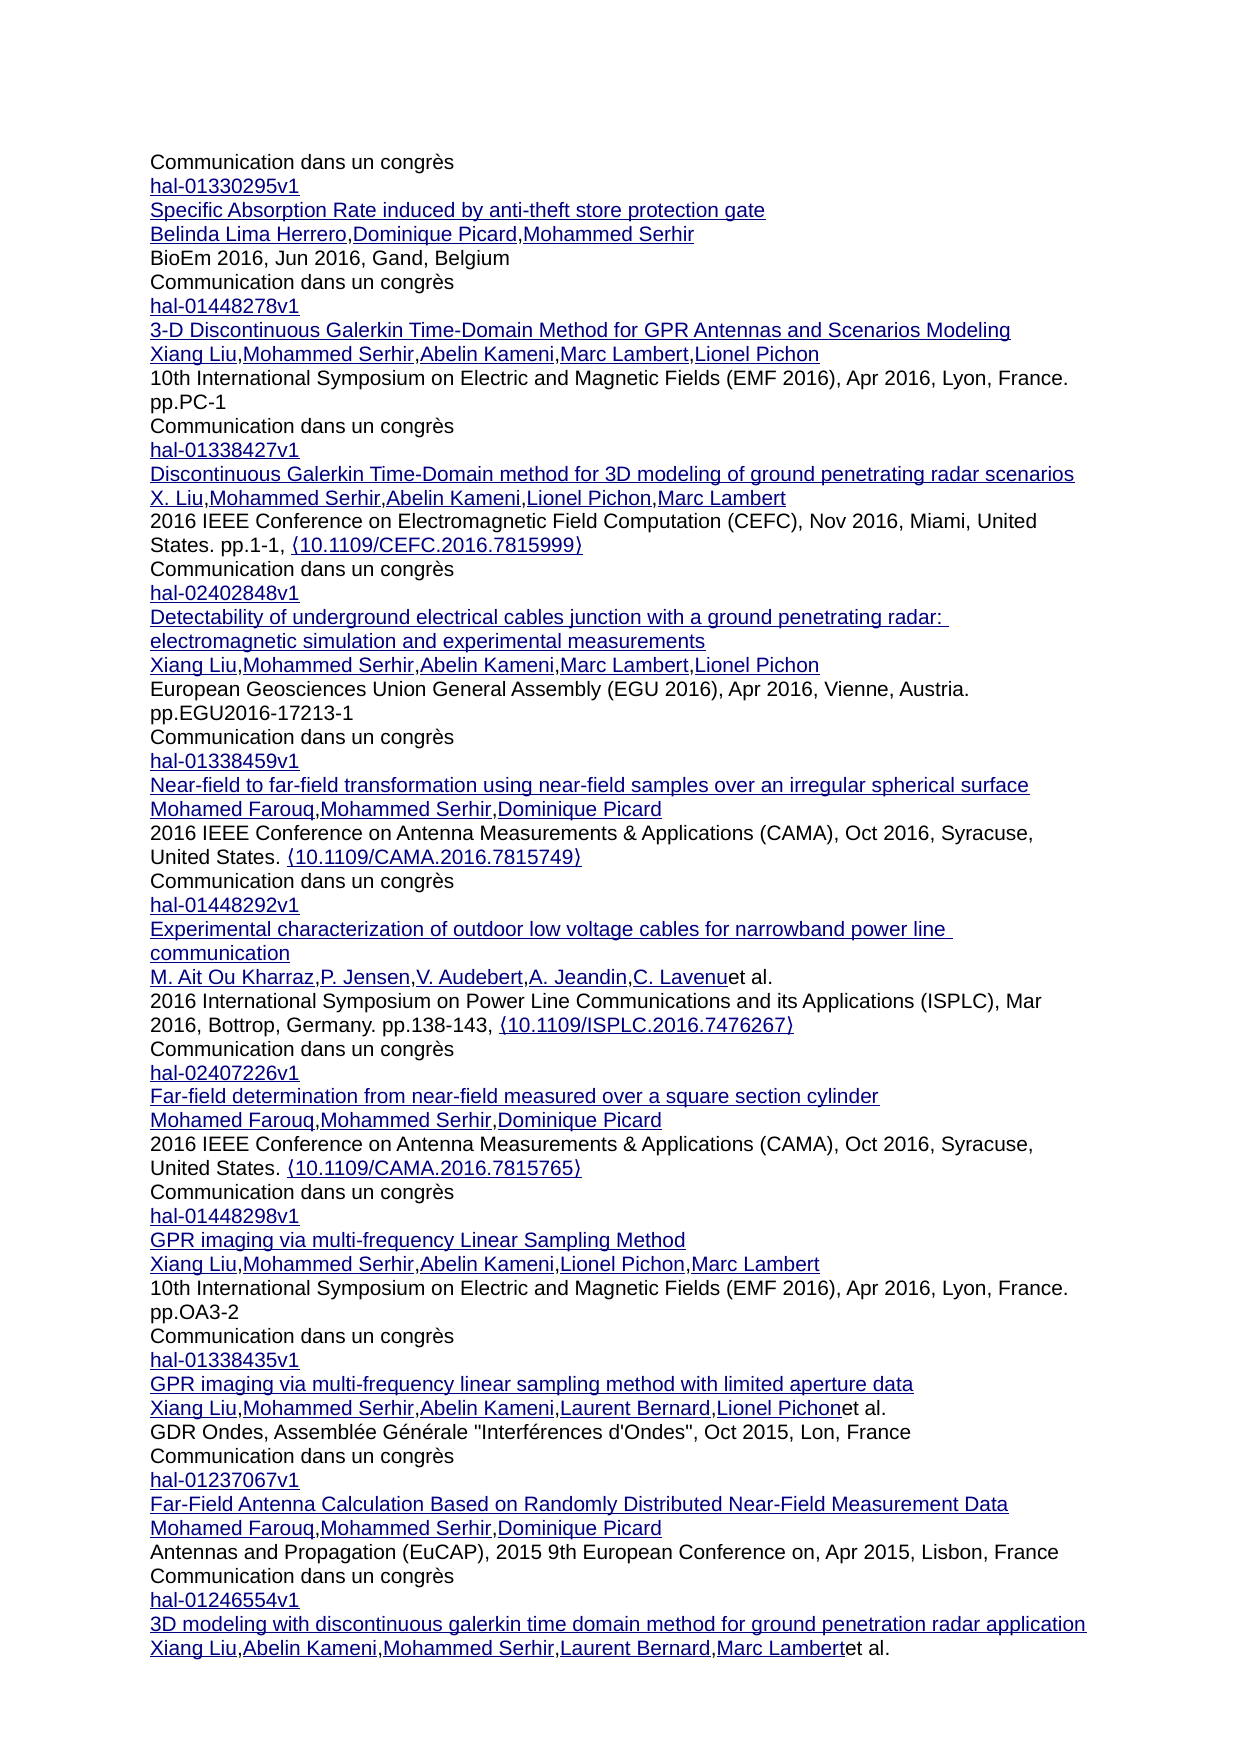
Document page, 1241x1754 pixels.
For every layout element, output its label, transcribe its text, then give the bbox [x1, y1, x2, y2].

table_cell Detectability of underground electrical cables junction with a ground penetrating radar: electromagnetic simulation and experimental measurements Xiang Liu,Mohammed Serhir,Abelin Kameni,Marc Lambert,Lionel Pichon European Geosciences Union General Assembly (EGU 2016), Apr 2016, Vienne, Austria. pp.EGU2016-17213-1 Communication dans un congrès hal-01338459v1 [150, 605, 1090, 773]
table_cell Experimental characterization of outdoor low voltage cables for narrowband power line communication M. Ait Ou Kharraz,P. Jensen,V. Audebert,A. Jeandin,C. Lavenuet al. 2016 International Symposium on Power Line Communications and its Applications (ISPLC), Mar 2016, Bottrop, Germany. pp.138-143, ⟨10.1109/ISPLC.2016.7476267⟩ Communication dans un congrès hal-02407226v1 [150, 917, 1090, 1084]
table_cell GPR imaging via multi-frequency linear sampling method with limited aperture data Xiang Liu,Mohammed Serhir,Abelin Kameni,Laurent Bernard,Lionel Pichonet al. GDR Ondes, Assemblée Générale "Interférences d'Ondes", Oct 2015, Lon, France Communication dans un congrès hal-01237067v1 [150, 1372, 1090, 1492]
table_cell Discontinuous Galerkin Time-Domain method for 3D modeling of ground penetrating radar scenarios X. Liu,Mohammed Serhir,Abelin Kameni,Lionel Pichon,Marc Lambert 2016 IEEE Conference on Electromagnetic Field Computation (CEFC), Nov 2016, Miami, United States. pp.1-1, ⟨10.1109/CEFC.2016.7815999⟩ Communication dans un congrès hal-02402848v1 [150, 461, 1090, 605]
table_cell Near-field to far-field transformation using near-field samples over an irregular spherical surface Mohamed Farouq,Mohammed Serhir,Dominique Picard 2016 IEEE Conference on Antenna Measurements & Applications (CAMA), Oct 2016, Syracuse, United States. ⟨10.1109/CAMA.2016.7815749⟩ Communication dans un congrès hal-01448292v1 [150, 773, 1090, 917]
table_cell Communication dans un congrès hal-01330295v1 [150, 150, 1090, 198]
table_cell 3D modeling with discontinuous galerkin time domain method for ground penetration radar application Xiang Liu,Abelin Kameni,Mohammed Serhir,Laurent Bernard,Marc Lambertet al. [150, 1611, 1090, 1659]
table_cell Far-Field Antenna Calculation Based on Randomly Distributed Near-Field Measurement Data Mohamed Farouq,Mohammed Serhir,Dominique Picard Antennas and Propagation (EuCAP), 2015 9th European Conference on, Apr 2015, Lisbon, France Communication dans un congrès hal-01246554v1 [150, 1492, 1090, 1611]
table_cell 3-D Discontinuous Galerkin Time-Domain Method for GPR Antennas and Scenarios Modeling Xiang Liu,Mohammed Serhir,Abelin Kameni,Marc Lambert,Lionel Pichon 10th International Symposium on Electric and Magnetic Fields (EMF 2016), Apr 2016, Lyon, France. pp.PC-1 Communication dans un congrès hal-01338427v1 [150, 318, 1090, 461]
table_cell GPR imaging via multi-frequency Linear Sampling Method Xiang Liu,Mohammed Serhir,Abelin Kameni,Lionel Pichon,Marc Lambert 10th International Symposium on Electric and Magnetic Fields (EMF 2016), Apr 2016, Lyon, France. pp.OA3-2 Communication dans un congrès hal-01338435v1 [150, 1228, 1090, 1372]
table_cell Specific Absorption Rate induced by anti-theft store protection gate Belinda Lima Herrero,Dominique Picard,Mohammed Serhir BioEm 2016, Jun 2016, Gand, Belgium Communication dans un congrès hal-01448278v1 [150, 198, 1090, 318]
table_cell Far-field determination from near-field measured over a square section cylinder Mohamed Farouq,Mohammed Serhir,Dominique Picard 2016 IEEE Conference on Antenna Measurements & Applications (CAMA), Oct 2016, Syracuse, United States. ⟨10.1109/CAMA.2016.7815765⟩ Communication dans un congrès hal-01448298v1 [150, 1084, 1090, 1228]
